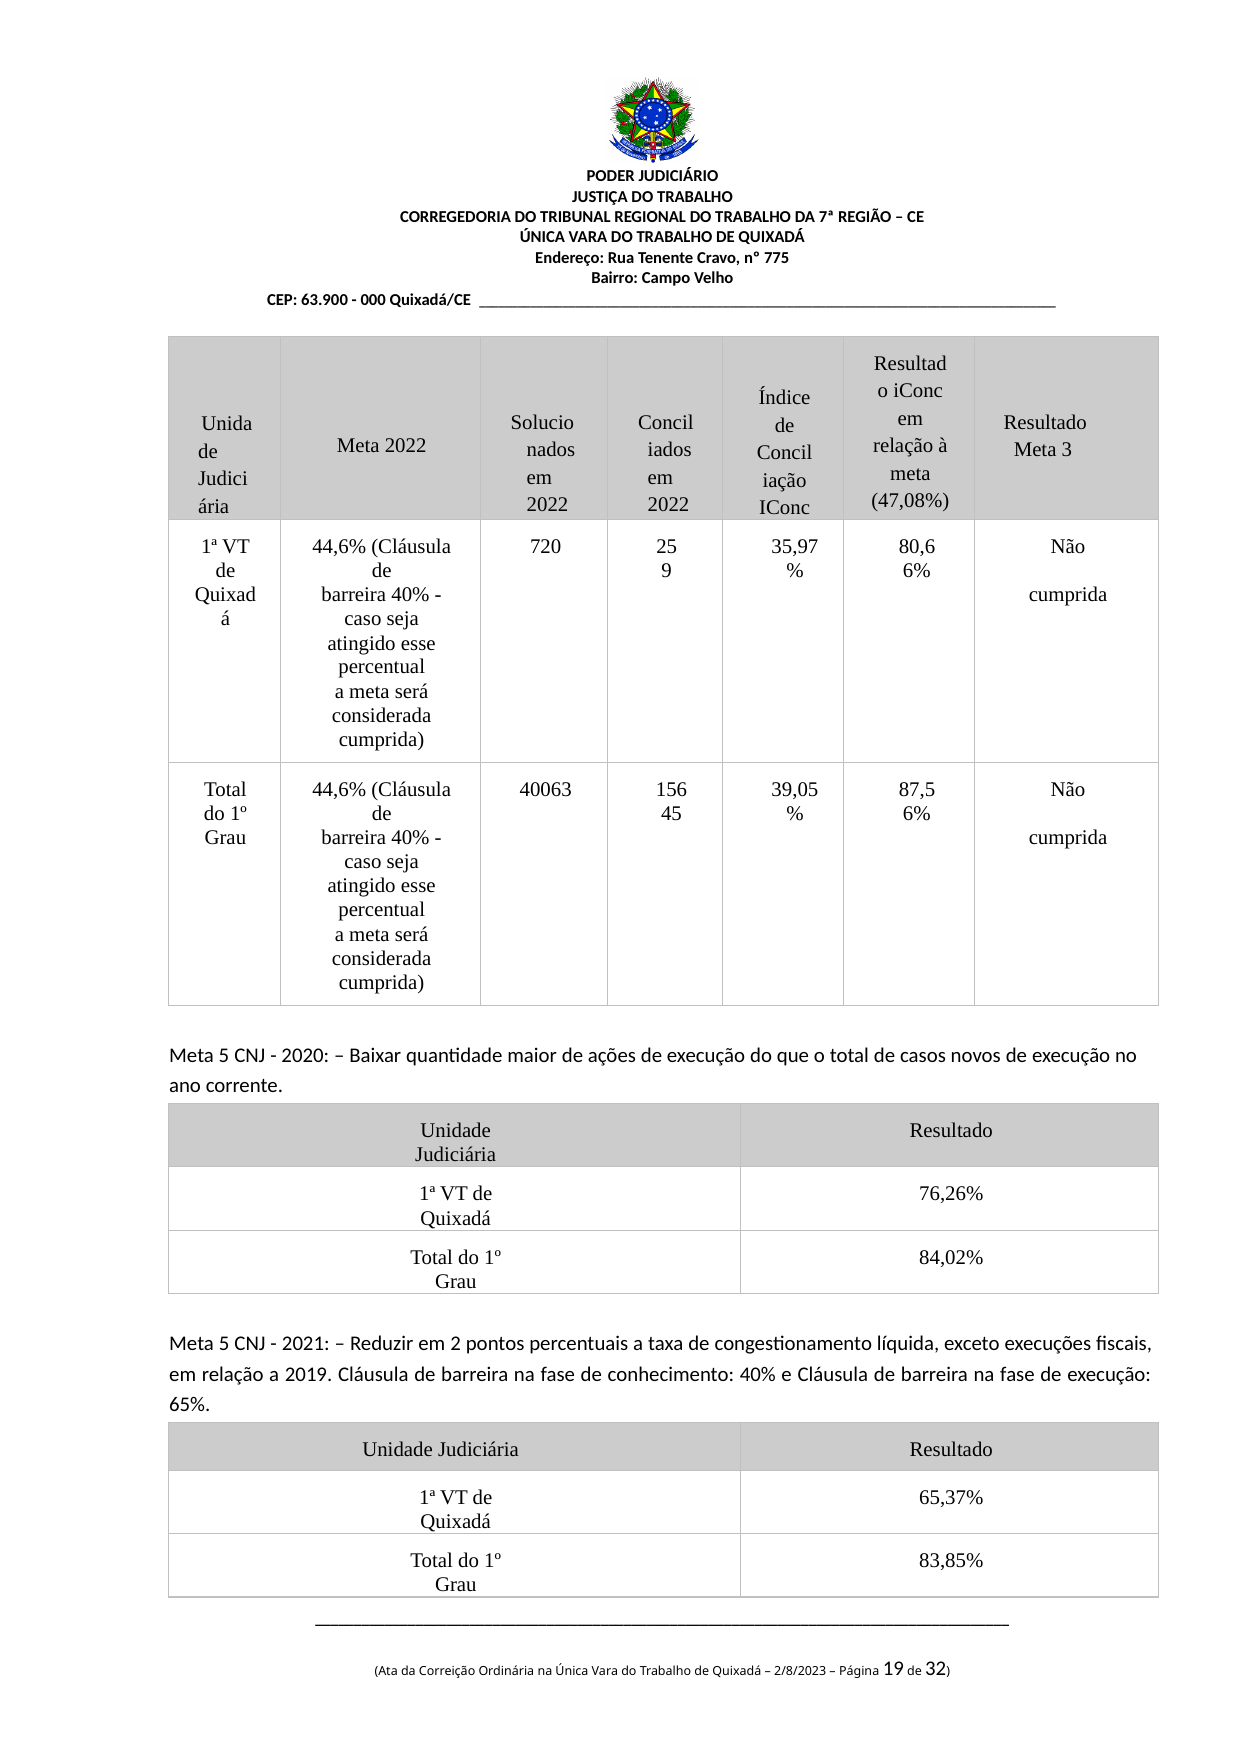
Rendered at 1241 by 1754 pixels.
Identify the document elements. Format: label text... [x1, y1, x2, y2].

table_cell [169, 727, 280, 762]
table_cell [169, 679, 280, 727]
table_cell [975, 921, 1158, 970]
table_header Resultado iConc em relação à meta (47,08%) [844, 337, 974, 519]
table_cell [481, 582, 607, 630]
table_cell [169, 630, 280, 678]
table_cell cumprida [975, 825, 1158, 873]
table_cell Não [975, 763, 1158, 825]
table_cell 15645 [608, 763, 722, 825]
table_header Resultado Meta 3 [975, 337, 1158, 519]
table_header Unidade Judiciária [169, 1104, 740, 1166]
table_cell [481, 873, 607, 921]
table_cell Não [975, 520, 1158, 582]
table_cell [169, 970, 280, 1004]
table_cell 35,97% [723, 520, 843, 582]
table_cell [975, 630, 1158, 678]
table_cell [481, 630, 607, 678]
table_cell 1ª VT de Quixadá [169, 1471, 740, 1533]
table_header Unidade Judiciária [169, 337, 280, 519]
text Meta 5 CNJ - 2020: – Baixar quantidade maior de ações de execução do que o total de casos novos de execução no ano corrente. [169, 1042, 1138, 1098]
table_cell [975, 727, 1158, 762]
table_cell 84,02% [741, 1231, 1158, 1293]
table_cell 720 [481, 520, 607, 582]
table_cell [608, 582, 722, 630]
table_cell [844, 873, 974, 921]
table_cell a meta será considerada [281, 679, 480, 727]
table_cell Total do 1º Grau [169, 1231, 740, 1293]
table_cell [723, 630, 843, 678]
table_cell cumprida) [281, 727, 480, 762]
table_cell [723, 970, 843, 1004]
table_cell [844, 582, 974, 630]
table_cell atingido esse percentual [281, 630, 480, 678]
text Meta 5 CNJ - 2021: – Reduzir em 2 pontos percentuais a taxa de congestionamento líquida, exceto execuções fiscais, em relação a 2019. Cláusula de barreira na fase de conhecimento: 40% e Cláusula de barreira na fase de execução: 65%. [169, 1330, 1153, 1417]
table_cell [723, 825, 843, 873]
table_cell Total do 1º [169, 763, 280, 825]
table_cell Quixadá [169, 582, 280, 630]
table_cell [608, 679, 722, 727]
table_header Conciliados em 2022 [608, 337, 722, 519]
table_cell [975, 679, 1158, 727]
table_cell 1ª VT de Quixadá [169, 1167, 740, 1229]
table_cell [608, 970, 722, 1004]
table_cell [723, 921, 843, 970]
table_cell [844, 921, 974, 970]
picture [604, 75, 700, 164]
table_cell [608, 727, 722, 762]
table_header Unidade Judiciária [169, 1423, 740, 1470]
table_cell [844, 970, 974, 1004]
table_cell [481, 727, 607, 762]
table_cell [723, 873, 843, 921]
table_cell 44,6% (Cláusula de [281, 763, 480, 825]
table_cell a meta será considerada [281, 921, 480, 970]
table_cell [844, 679, 974, 727]
table_cell Grau [169, 825, 280, 873]
table_cell [608, 825, 722, 873]
table_cell 259 [608, 520, 722, 582]
table_cell 44,6% (Cláusula de [281, 520, 480, 582]
table_cell 76,26% [741, 1167, 1158, 1229]
table_cell [481, 970, 607, 1004]
table_cell [975, 873, 1158, 921]
table_cell [169, 921, 280, 970]
table_cell [608, 873, 722, 921]
table_cell [844, 825, 974, 873]
table_cell [608, 630, 722, 678]
table_cell 83,85% [741, 1534, 1158, 1596]
table_cell barreira 40% - caso seja [281, 825, 480, 873]
table_cell cumprida) [281, 970, 480, 1004]
table_cell [723, 727, 843, 762]
table_cell [608, 921, 722, 970]
table_cell 39,05% [723, 763, 843, 825]
table_cell 65,37% [741, 1471, 1158, 1533]
table_cell 40063 [481, 763, 607, 825]
table_cell Total do 1º Grau [169, 1534, 740, 1596]
table_cell 80,66% [844, 520, 974, 582]
table_cell [844, 630, 974, 678]
table_cell cumprida [975, 582, 1158, 630]
table_cell [723, 582, 843, 630]
table_cell 1ª VT de [169, 520, 280, 582]
table_cell [481, 679, 607, 727]
table_header Solucionados em 2022 [481, 337, 607, 519]
table_cell [169, 873, 280, 921]
table_header Meta 2022 [281, 337, 480, 519]
table_cell 87,56% [844, 763, 974, 825]
table_header Resultado [741, 1423, 1158, 1470]
table_header Índice de Conciliação IConc [723, 337, 843, 519]
table_cell [723, 679, 843, 727]
table_cell [975, 970, 1158, 1004]
table_cell [844, 727, 974, 762]
table_cell [481, 825, 607, 873]
table_cell atingido esse percentual [281, 873, 480, 921]
table_header Resultado [741, 1104, 1158, 1166]
table_cell barreira 40% - caso seja [281, 582, 480, 630]
table_cell [481, 921, 607, 970]
